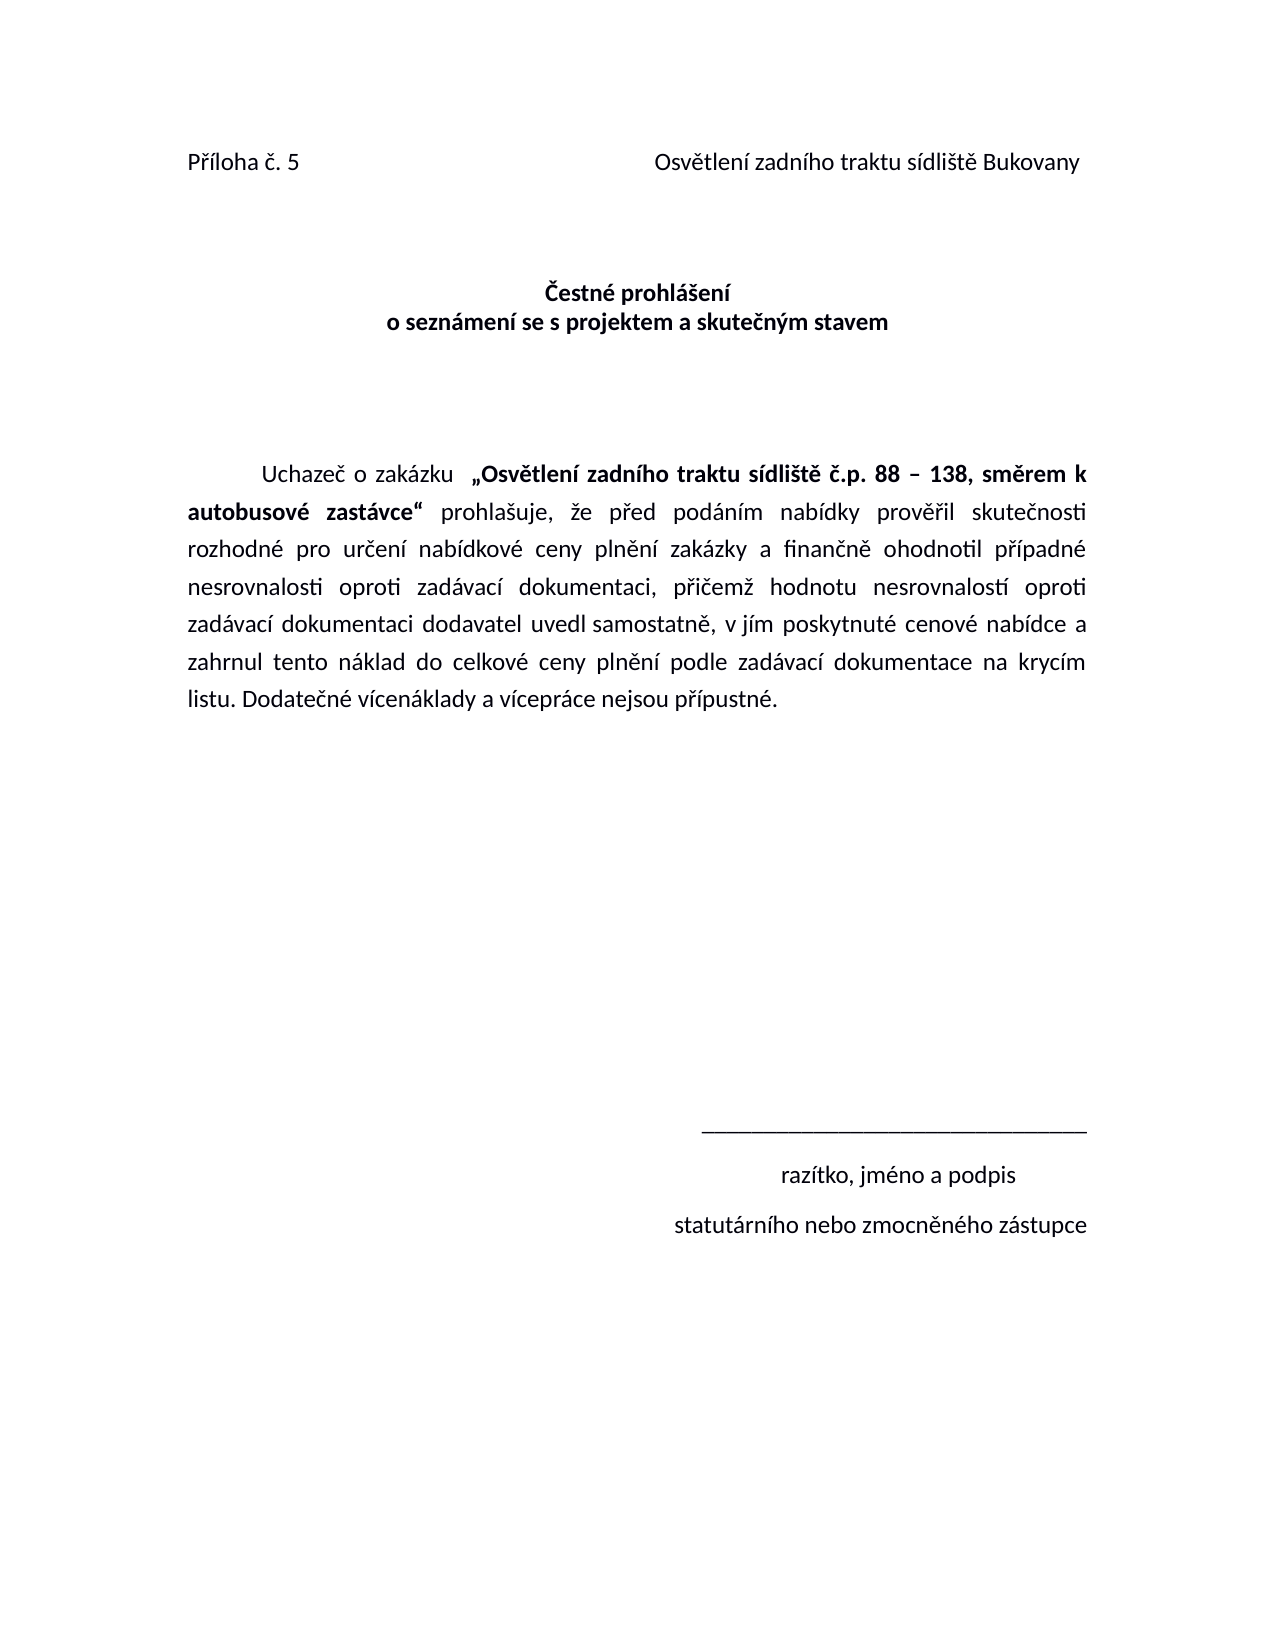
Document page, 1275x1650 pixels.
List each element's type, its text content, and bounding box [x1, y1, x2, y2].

text o seznámení se s projektem a skutečným stavem [187, 307, 1087, 336]
text razítko, jméno a podpis [187, 1161, 1087, 1189]
text statutárního nebo zmocněného zástupce [187, 1210, 1087, 1239]
text Příloha č. 5 Osvětlení zadního traktu sídliště Bukovany [187, 150, 1089, 175]
text _______________________________ [186, 1090, 1087, 1140]
text Čestné prohlášení [187, 278, 1087, 307]
text Uchazeč o zakázku „Osvětlení zadního traktu sídliště č.p. 88 – 138, směrem k autobusové zastávce“ prohlašuje, že před podáním nabídky prověřil skutečnosti rozhodné pro určení nabídkové ceny plnění zakázky a finančně ohodnotil případné nesrovnalosti oproti zadávací dokumentaci, přičemž hodnotu nesrovnalostí oproti zadávací dokumentaci dodavatel uvedl samostatně, v jím poskytnuté cenové nabídce a zahrnul tento náklad do celkové ceny plnění podle zadávací dokumentace na krycím listu. Dodatečné vícenáklady a vícepráce nejsou přípustné. [187, 452, 1087, 715]
